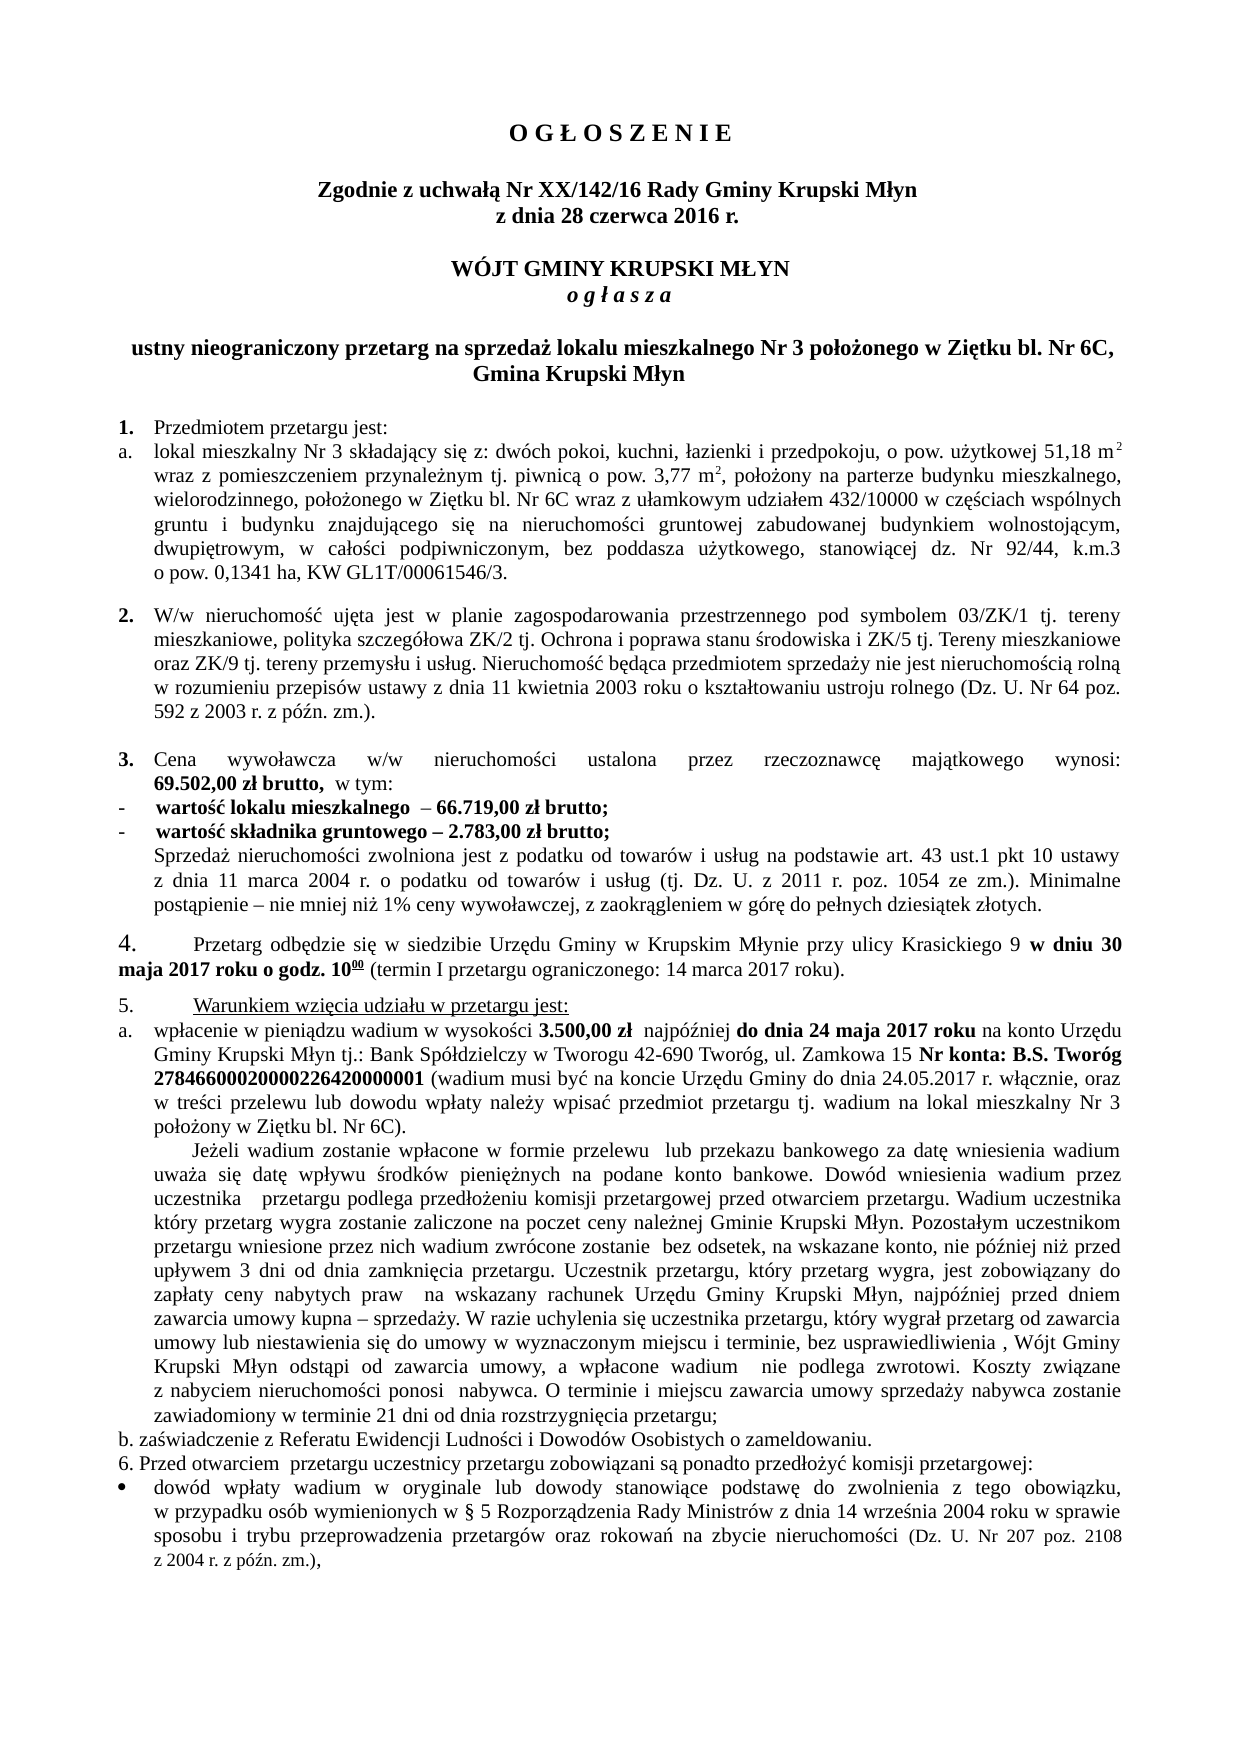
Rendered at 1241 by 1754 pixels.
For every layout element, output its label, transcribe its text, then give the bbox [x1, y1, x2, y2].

list Przedmiotem przetargu jest: [118, 415, 1122, 439]
text Jeżeli wadium zostanie wpłacone w formie przelewu lub przekazu bankowego za datę wniesienia wadium uważa się datę wpływu środków pieniężnych na podane konto bankowe. Dowód wniesienia wadium przez uczestnika przetargu podlega przedłożeniu komisji przetargowej przed otwarciem przetargu. Wadium uczestnika który przetarg wygra zostanie zaliczone na poczet ceny należnej Gminie Krupski Młyn. Pozostałym uczestnikom przetargu wniesione przez nich wadium zwrócone zostanie bez odsetek, na wskazane konto, nie później niż przed upływem 3 dni od dnia zamknięcia przetargu. Uczestnik przetargu, który przetarg wygra, jest zobowiązany do zapłaty ceny nabytych praw na wskazany rachunek Urzędu Gminy Krupski Młyn, najpóźniej przed dniem zawarcia umowy kupna – sprzedaży. W razie uchylenia się uczestnika przetargu, który wygrał przetarg od zawarcia umowy lub niestawienia się do umowy w wyznaczonym miejscu i terminie, bez usprawiedliwienia , Wójt Gminy Krupski Młyn odstąpi od zawarcia umowy, a wpłacone wadium nie podlega zwrotowi. Koszty związane z nabyciem nieruchomości ponosi nabywca. O terminie i miejscu zawarcia umowy sprzedaży nabywca zostanie zawiadomiony w terminie 21 dni od dnia rozstrzygnięcia przetargu; [153, 1138, 1122, 1427]
text Sprzedaż nieruchomości zwolniona jest z podatku od towarów i usług na podstawie art. 43 ust.1 pkt 10 ustawy z dnia 11 marca 2004 r. o podatku od towarów i usług (tj. Dz. U. z 2011 r. poz. 1054 ze zm.). Minimalne postąpienie – nie mniej niż 1% ceny wywoławczej, z zaokrągleniem w górę do pełnych dziesiątek złotych. [153, 843, 1122, 916]
list W/w nieruchomość ujęta jest w planie zagospodarowania przestrzennego pod symbolem 03/ZK/1 tj. tereny mieszkaniowe, polityka szczegółowa ZK/2 tj. Ochrona i poprawa stanu środowiska i ZK/5 tj. Tereny mieszkaniowe oraz ZK/9 tj. tereny przemysłu i usług. Nieruchomość będąca przedmiotem sprzedaży nie jest nieruchomością rolną w rozumieniu przepisów ustawy z dnia 11 kwietnia 2003 roku o kształtowaniu ustroju rolnego (Dz. U. Nr 64 poz. 592 z 2003 r. z późn. zm.). [118, 603, 1122, 723]
text Zgodnie z uchwałą Nr XX/142/16 Rady Gminy Krupski Młyn [118, 176, 1122, 202]
list lokal mieszkalny Nr 3 składający się z: dwóch pokoi, kuchni, łazienki i przedpokoju, o pow. użytkowej 51,18 m2 wraz z pomieszczeniem przynależnym tj. piwnicą o pow. 3,77 m2, położony na parterze budynku mieszkalnego, wielorodzinnego, położonego w Ziętku bl. Nr 6C wraz z ułamkowym udziałem 432/10000 w częściach wspólnych gruntu i budynku znajdującego się na nieruchomości gruntowej zabudowanej budynkiem wolnostojącym, dwupiętrowym, w całości podpiwniczonym, bez poddasza użytkowego, stanowiącej dz. Nr 92/44, k.m.3 o pow. 0,1341 ha, KW GL1T/00061546/3. [118, 439, 1122, 584]
text 6. Przed otwarciem przetargu uczestnicy przetargu zobowiązani są ponadto przedłożyć komisji przetargowej: [118, 1451, 1122, 1475]
list wpłacenie w pieniądzu wadium w wysokości 3.500,00 zł najpóźniej do dnia 24 maja 2017 roku na konto Urzędu Gminy Krupski Młyn tj.: Bank Spółdzielczy w Tworogu 42-690 Tworóg, ul. Zamkowa 15 Nr konta: B.S. Tworóg 27846600020000226420000001 (wadium musi być na koncie Urzędu Gminy do dnia 24.05.2017 r. włącznie, oraz w treści przelewu lub dowodu wpłaty należy wpisać przedmiot przetargu tj. wadium na lokal mieszkalny Nr 3 położony w Ziętku bl. Nr 6C). [118, 1017, 1122, 1138]
text b. zaświadczenie z Referatu Ewidencji Ludności i Dowodów Osobistych o zameldowaniu. [118, 1427, 1122, 1451]
list wartość lokalu mieszkalnego – 66.719,00 zł brutto; [118, 795, 1122, 819]
list Cena wywoławcza w/w nieruchomości ustalona przez rzeczoznawcę majątkowego wynosi: 69.502,00 zł brutto, w tym: [118, 747, 1122, 795]
subtitle WÓJT GMINY KRUPSKI MŁYN [118, 255, 1122, 281]
list wartość składnika gruntowego – 2.783,00 zł brutto; [118, 819, 1122, 843]
text z dnia 28 czerwca 2016 r. [118, 202, 1122, 228]
subtitle ustny nieograniczony przetarg na sprzedaż lokalu mieszkalnego Nr 3 położonego w Ziętku bl. Nr 6C, Gmina Krupski Młyn [118, 334, 1122, 386]
text o g ł a s z a [118, 281, 1122, 307]
subtitle O G Ł O S Z E N I E [118, 118, 1122, 147]
list Przetarg odbędzie się w siedzibie Urzędu Gminy w Krupskim Młynie przy ulicy Krasickiego 9 w dniu 30 maja 2017 roku o godz. 1000 (termin I przetargu ograniczonego: 14 marca 2017 roku). [118, 928, 1122, 981]
list Warunkiem wzięcia udziału w przetargu jest: [118, 993, 1122, 1017]
list dowód wpłaty wadium w oryginale lub dowody stanowiące podstawę do zwolnienia z tego obowiązku, w przypadku osób wymienionych w § 5 Rozporządzenia Rady Ministrów z dnia 14 września 2004 roku w sprawie sposobu i trybu przeprowadzenia przetargów oraz rokowań na zbycie nieruchomości (Dz. U. Nr 207 poz. 2108 z 2004 r. z późn. zm.), [118, 1475, 1122, 1571]
